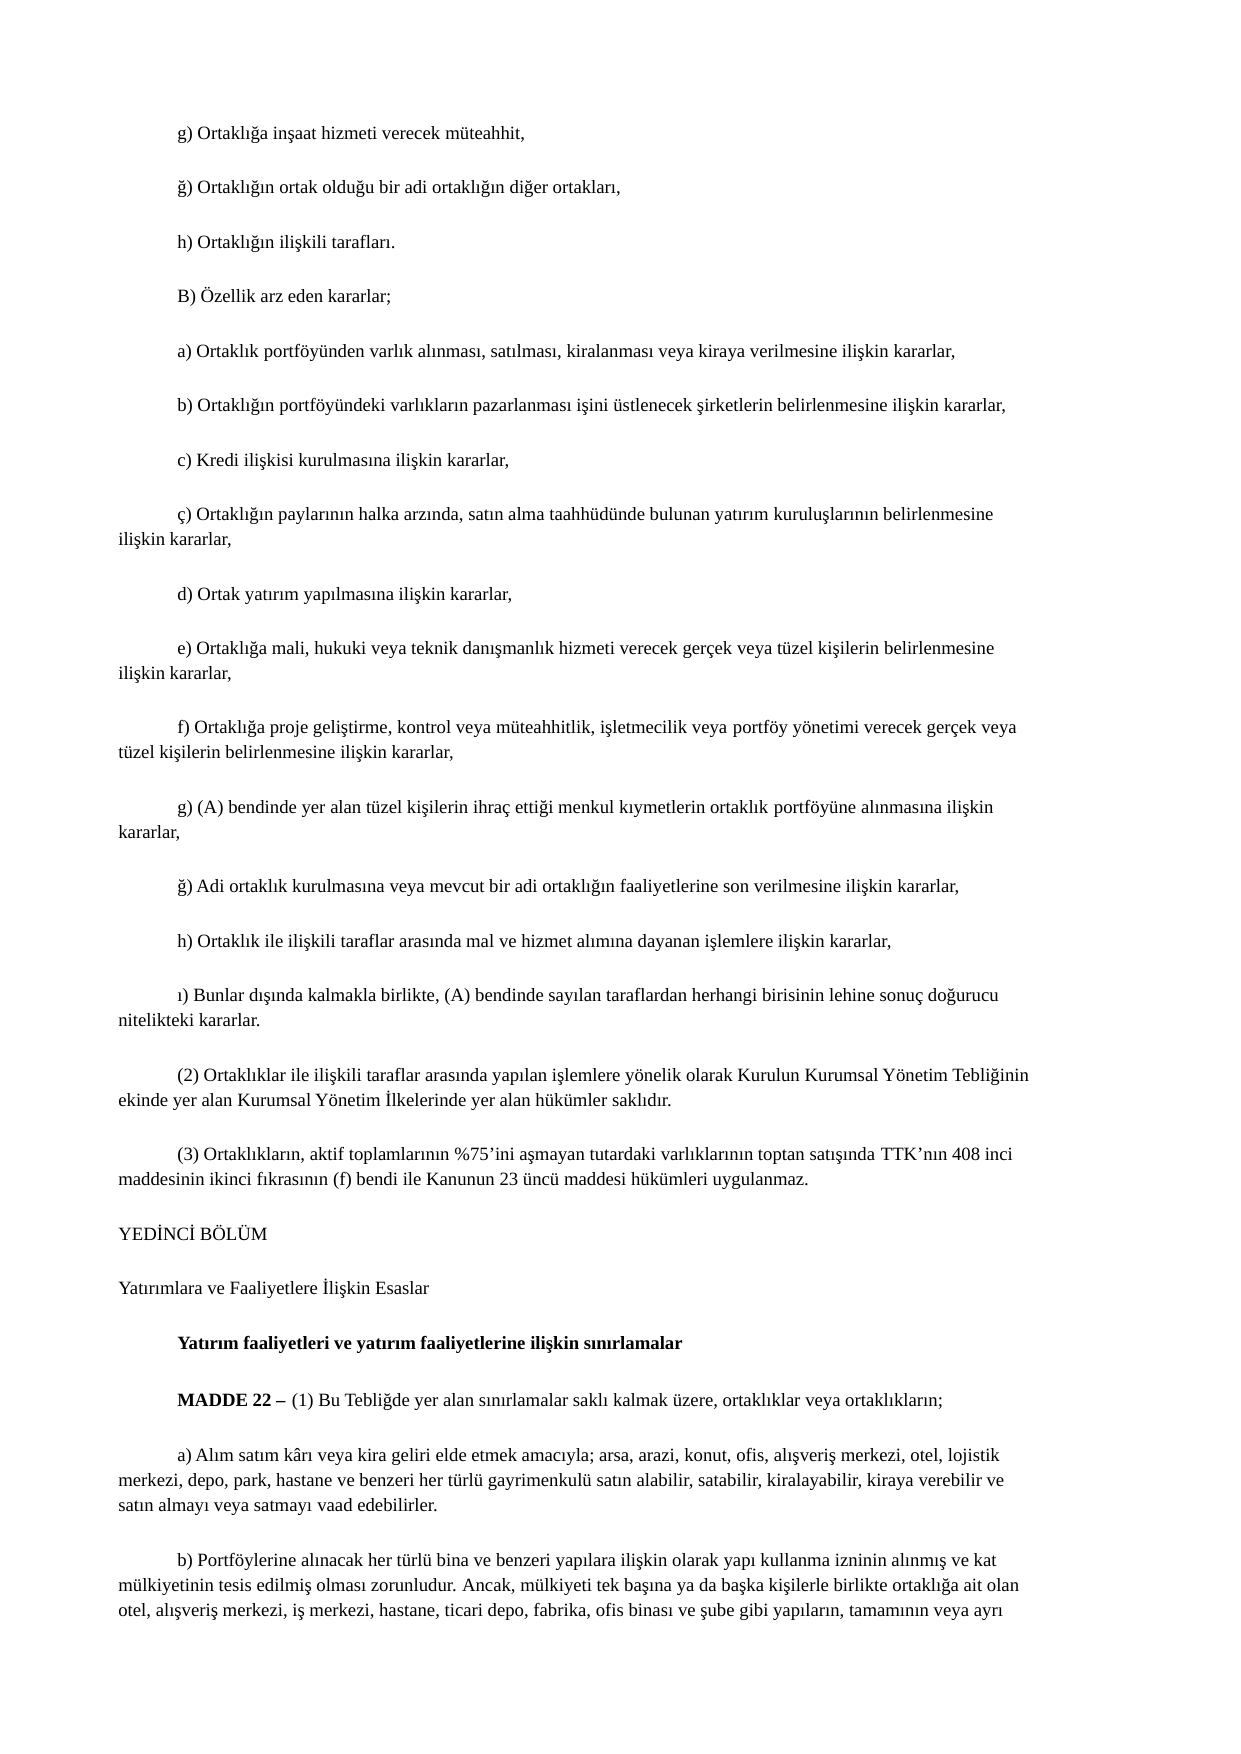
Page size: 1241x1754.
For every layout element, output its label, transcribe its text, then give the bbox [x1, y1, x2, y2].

table_cell g) Ortaklığa inşaat hizmeti verecek müteahhit, ğ) Ortaklığın ortak olduğu bir adi ortaklığın diğer ortakları, h) Ortaklığın ilişkili tarafları. B) Özellik arz eden kararlar; a) Ortaklık portföyünden varlık alınması, satılması, kiralanması veya kiraya verilmesine ilişkin kararlar, b) Ortaklığın portföyündeki varlıkların pazarlanması işini üstlenecek şirketlerin belirlenmesine ilişkin kararlar, c) Kredi ilişkisi kurulmasına ilişkin kararlar, ç) Ortaklığın paylarının halka arzında, satın alma taahhüdünde bulunan yatırım kuruluşlarının belirlenmesine ilişkin kararlar, d) Ortak yatırım yapılmasına ilişkin kararlar, e) Ortaklığa mali, hukuki veya teknik danışmanlık hizmeti verecek gerçek veya tüzel kişilerin belirlenmesine ilişkin kararlar, f) Ortaklığa proje geliştirme, kontrol veya müteahhitlik, işletmecilik veya portföy yönetimi verecek gerçek veya tüzel kişilerin belirlenmesine ilişkin kararlar, g) (A) bendinde yer alan tüzel kişilerin ihraç ettiği menkul kıymetlerin ortaklık portföyüne alınmasına ilişkin kararlar, ğ) Adi ortaklık kurulmasına veya mevcut bir adi ortaklığın faaliyetlerine son verilmesine ilişkin kararlar, h) Ortaklık ile ilişkili taraflar arasında mal ve hizmet alımına dayanan işlemlere ilişkin kararlar, ı) Bunlar dışında kalmakla birlikte, (A) bendinde sayılan taraflardan herhangi birisinin lehine sonuç doğurucu nitelikteki kararlar. (2) Ortaklıklar ile ilişkili taraflar arasında yapılan işlemlere yönelik olarak Kurulun Kurumsal Yönetim Tebliğinin ekinde yer alan Kurumsal Yönetim İlkelerinde yer alan hükümler saklıdır. (3) Ortaklıkların, aktif toplamlarının %75’ini aşmayan tutardaki varlıklarının toptan satışında TTK’nın 408 inci maddesinin ikinci fıkrasının (f) bendi ile Kanunun 23 üncü maddesi hükümleri uygulanmaz. YEDİNCİ BÖLÜM Yatırımlara ve Faaliyetlere İlişkin Esaslar Yatırım faaliyetleri ve yatırım faaliyetlerine ilişkin sınırlamalar MADDE 22 – (1) Bu Tebliğde yer alan sınırlamalar saklı kalmak üzere, ortaklıklar veya ortaklıkların; a) Alım satım kârı veya kira geliri elde etmek amacıyla; arsa, arazi, konut, ofis, alışveriş merkezi, otel, lojistik merkezi, depo, park, hastane ve benzeri her türlü gayrimenkulü satın alabilir, satabilir, kiralayabilir, kiraya verebilir ve satın almayı veya satmayı vaad edebilirler. b) Portföylerine alınacak her türlü bina ve benzeri yapılara ilişkin olarak yapı kullanma izninin alınmış ve kat mülkiyetinin tesis edilmiş olması zorunludur. Ancak, mülkiyeti tek başına ya da başka kişilerle birlikte ortaklığa ait olan otel, alışveriş merkezi, iş merkezi, hastane, ticari depo, fabrika, ofis binası ve şube gibi yapıların, tamamının veya ayrı [118, 118, 1034, 1620]
